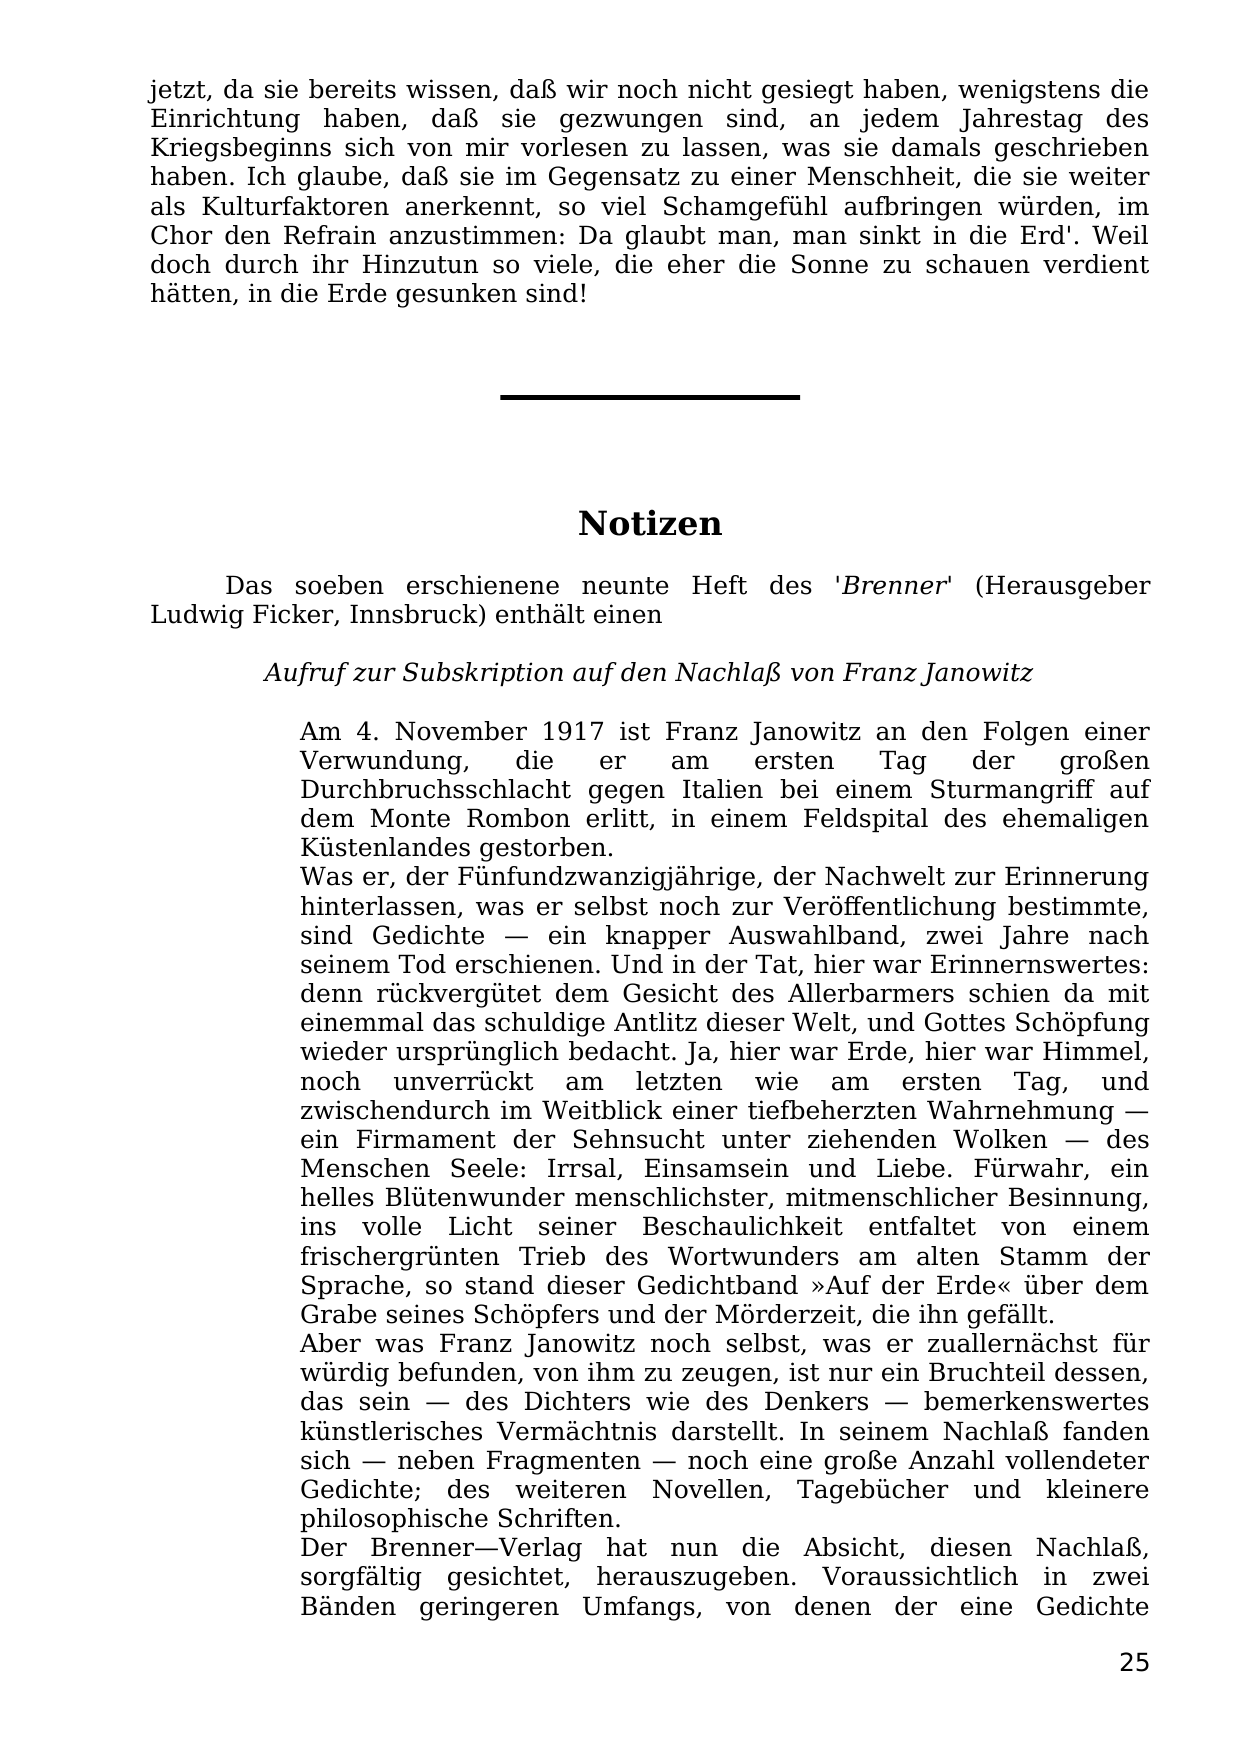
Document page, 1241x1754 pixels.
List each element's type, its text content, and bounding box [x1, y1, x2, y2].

text jetzt, da sie bereits wissen, daß wir noch nicht gesiegt haben, wenigstens die Einrichtung haben, daß sie gezwungen sind, an jedem Jahrestag des Kriegsbeginns sich von mir vorlesen zu lassen, was sie damals geschrieben haben. Ich glaube, daß sie im Gegensatz zu einer Menschheit, die sie weiter als Kulturfaktoren anerkennt, so viel Schamgefühl aufbringen würden, im Chor den Refrain anzustimmen: Da glaubt man, man sinkt in die Erd'. Weil doch durch ihr Hinzutun so viele, die eher die Sonne zu schauen verdient hätten, in die Erde gesunken sind! [150, 75, 1151, 308]
text Das soeben erschienene neunte Heft des 'Brenner' (Herausgeber Ludwig Ficker, Innsbruck) enthält einen [150, 543, 1151, 629]
text Was er, der Fünfundzwanzigjährige, der Nachwelt zur Erinnerung hinterlassen, was er selbst noch zur Veröffentlichung bestimmte, sind Gedichte — ein knapper Auswahlband, zwei Jahre nach seinem Tod erschienen. Und in der Tat, hier war Erinnernswertes: denn rückvergütet dem Gesicht des Allerbarmers schien da mit einemmal das schuldige Antlitz dieser Welt, und Gottes Schöpfung wieder ursprünglich bedacht. Ja, hier war Erde, hier war Himmel, noch unverrückt am letzten wie am ersten Tag, und zwischendurch im Weitblick einer tiefbeherzten Wahrnehmung — ein Firmament der Sehnsucht unter ziehenden Wolken — des Menschen Seele: Irrsal, Einsamsein und Liebe. Fürwahr, ein helles Blütenwunder menschlichster, mitmenschlicher Besinnung, ins volle Licht seiner Beschaulichkeit entfaltet von einem frischergrünten Trieb des Wortwunders am alten Stamm der Sprache, so stand dieser Gedichtband »Auf der Erde« über dem Grabe seines Schöpfers und der Mörderzeit, die ihn gefällt. [300, 862, 1151, 1329]
text Aber was Franz Janowitz noch selbst, was er zuallernächst für würdig befunden, von ihm zu zeugen, ist nur ein Bruchteil dessen, das sein — des Dichters wie des Denkers — bemerkenswertes künstlerisches Vermächtnis darstellt. In seinem Nachlaß fanden sich — neben Fragmenten — noch eine große Anzahl vollendeter Gedichte; des weiteren Novellen, Tagebücher und kleinere philosophische Schriften. [300, 1329, 1151, 1533]
text Aufruf zur Subskription auf den Nachlaß von Franz Janowitz [150, 658, 1151, 687]
text Notizen [150, 485, 1151, 543]
text Am 4. November 1917 ist Franz Janowitz an den Folgen einer Verwundung, die er am ersten Tag der großen Durchbruchsschlacht gegen Italien bei einem Sturmangriff auf dem Monte Rombon erlitt, in einem Feldspital des ehemaligen Küstenlandes gestorben. [300, 717, 1151, 862]
text Der Brenner—Verlag hat nun die Absicht, diesen Nachlaß, sorgfältig gesichtet, herauszugeben. Voraussichtlich in zwei Bänden geringeren Umfangs, von denen der eine Gedichte [300, 1533, 1151, 1621]
picture [500, 395, 801, 400]
